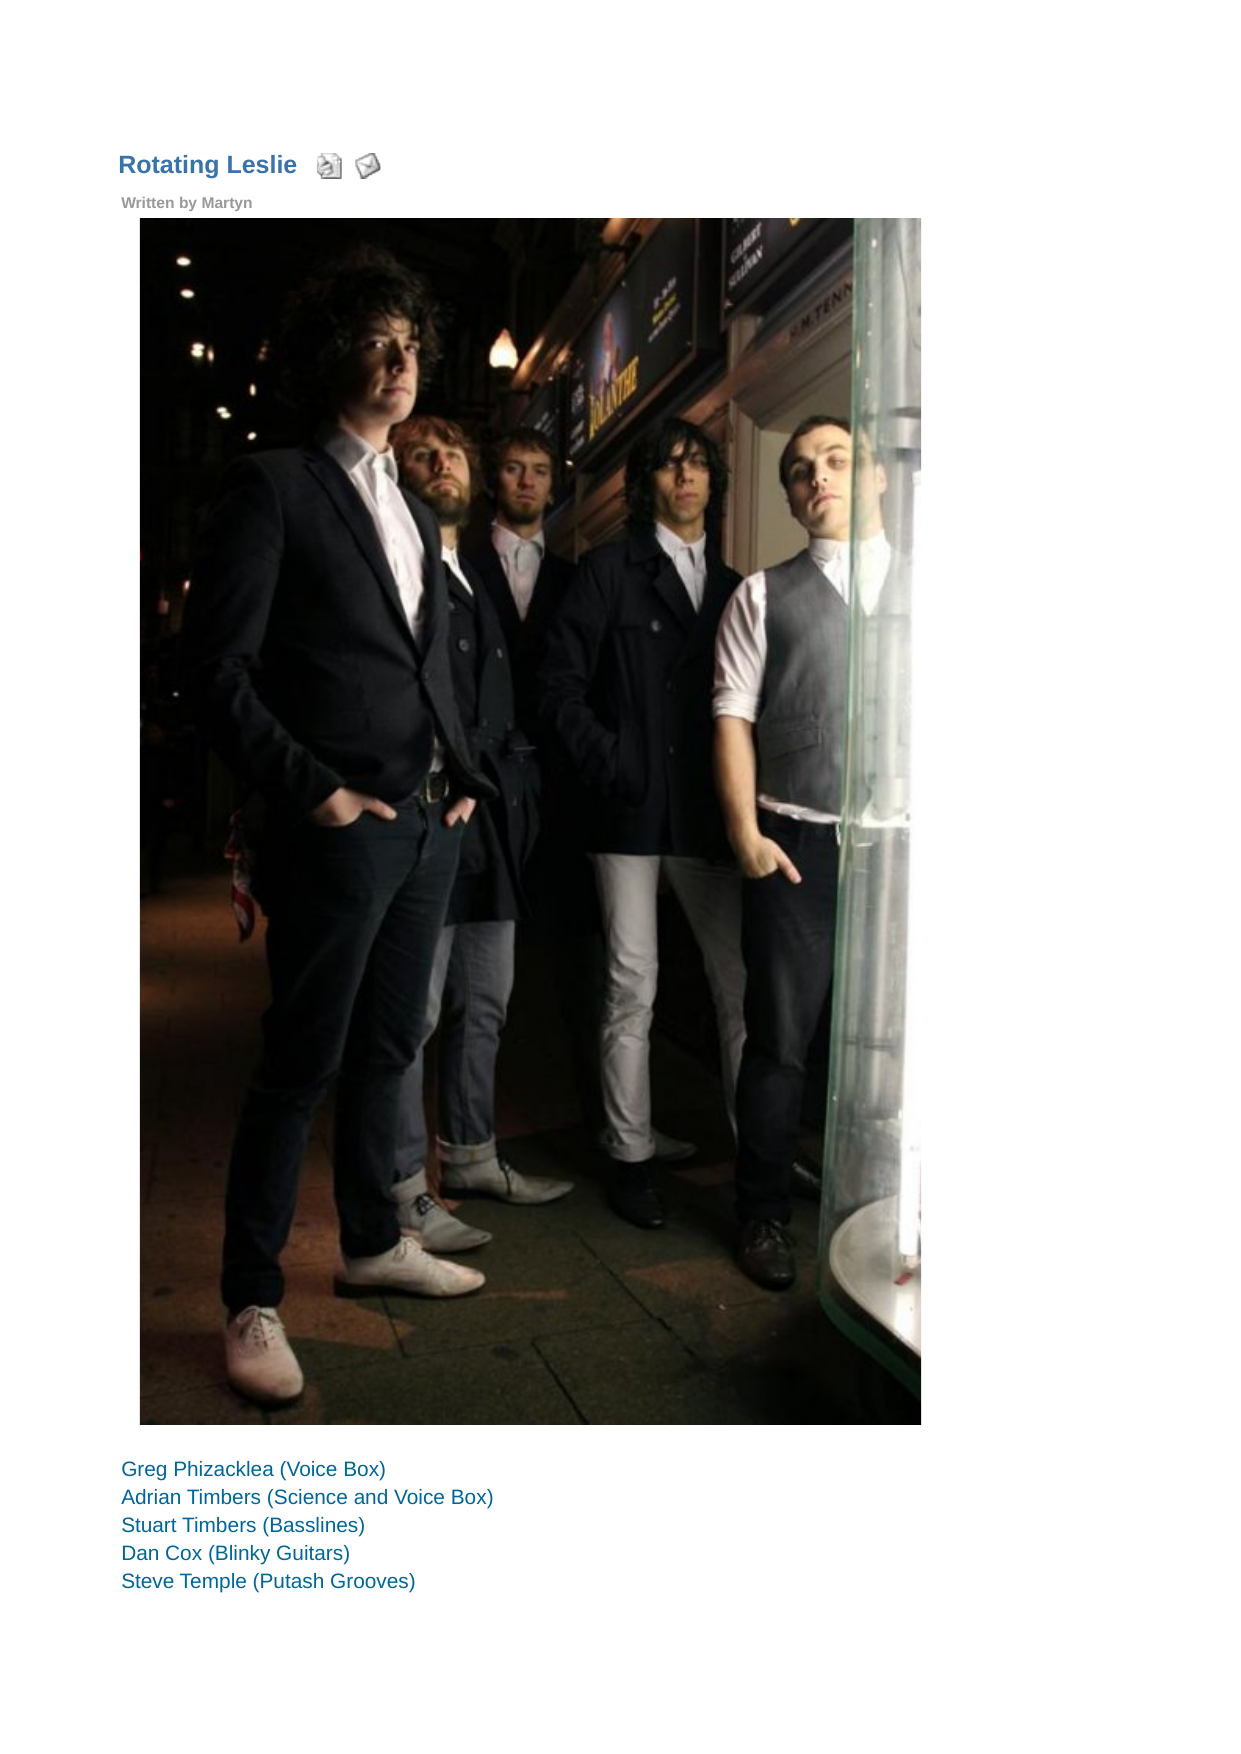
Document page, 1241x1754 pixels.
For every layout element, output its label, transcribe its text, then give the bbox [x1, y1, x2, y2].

table_header [311, 147, 344, 181]
picture [355, 153, 381, 179]
picture [316, 153, 342, 179]
picture [139, 218, 922, 1425]
table_cell Greg Phizacklea (Voice Box) Adrian Timbers (Science and Voice Box) Stuart Timbers (Basslines) Dan Cox (Blinky Guitars) Steve Temple (Putash Grooves) [118, 215, 1122, 1626]
table_header [345, 147, 383, 181]
table_header Written by Martyn [118, 181, 1122, 215]
table_header Rotating Leslie [118, 147, 311, 181]
